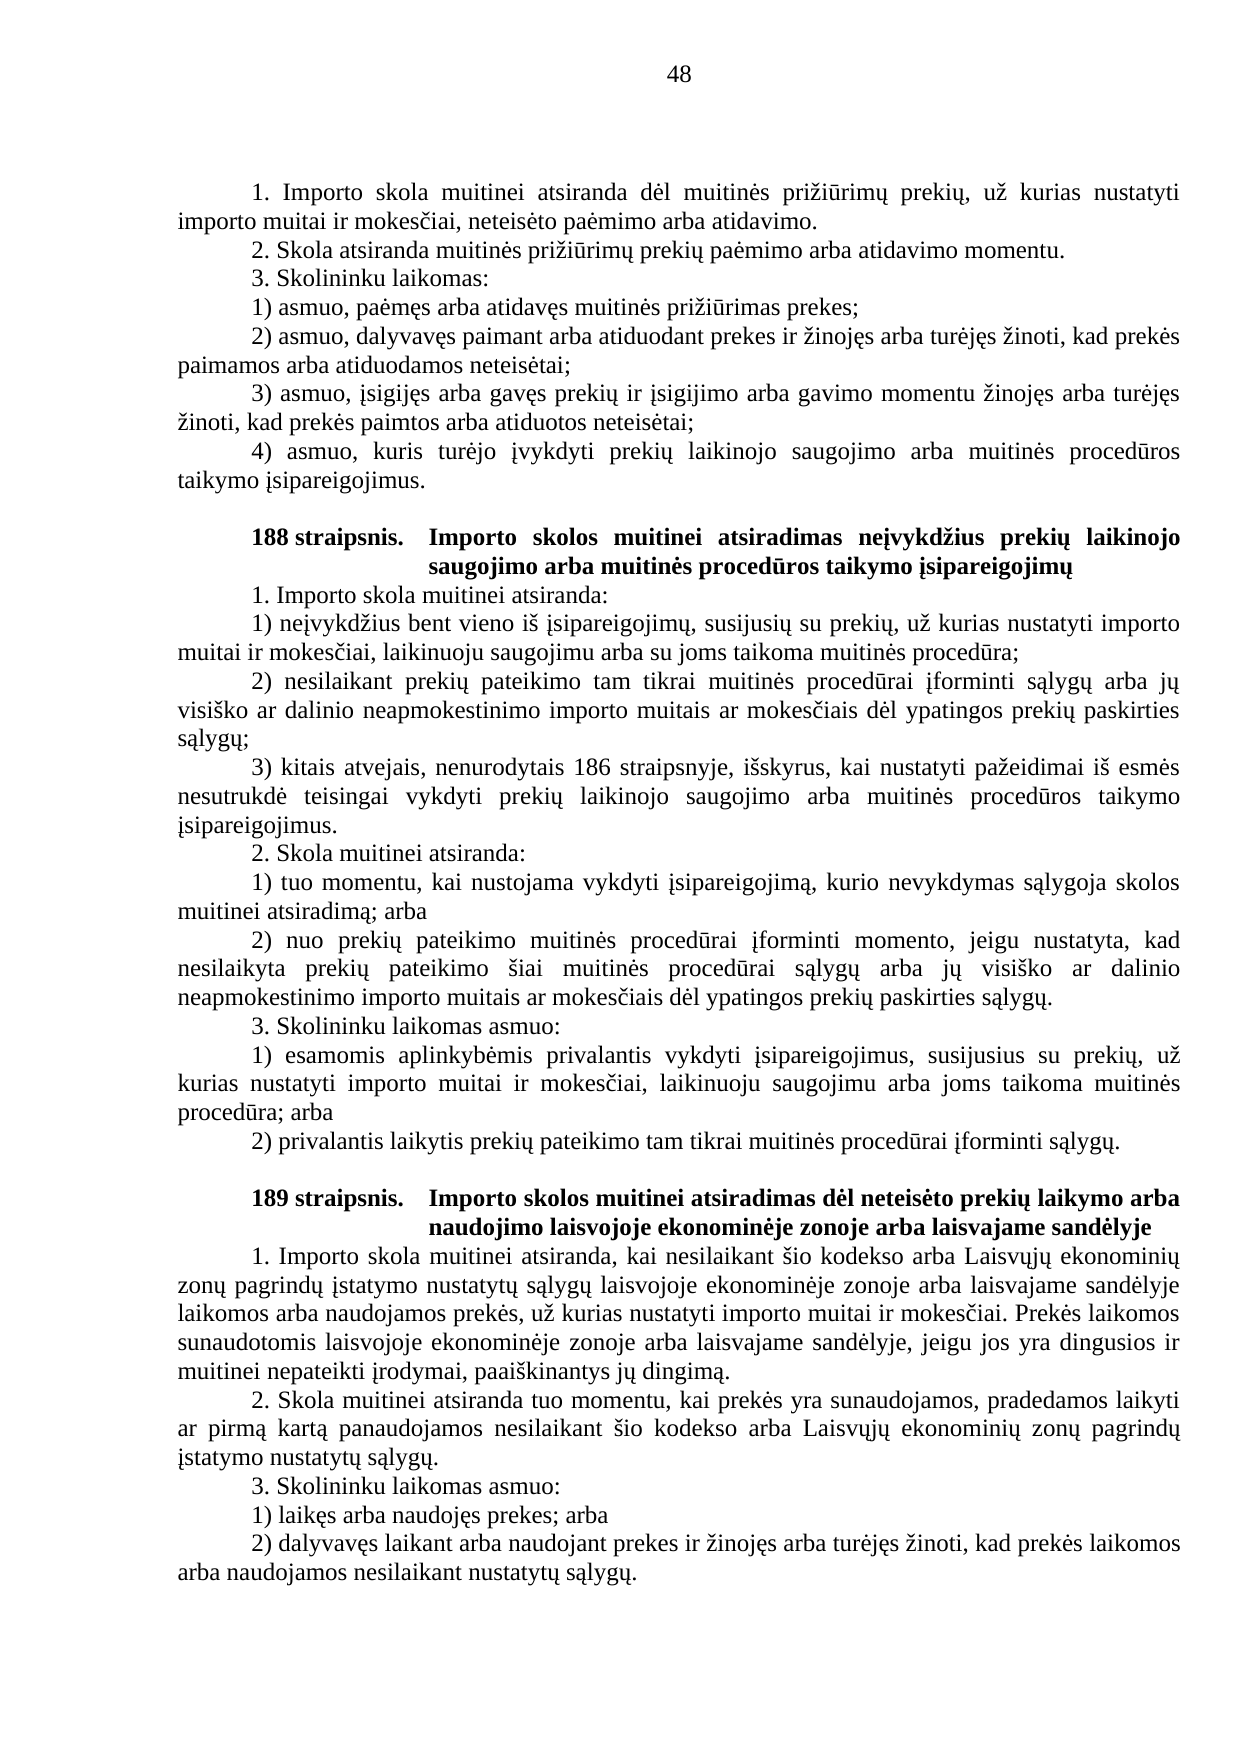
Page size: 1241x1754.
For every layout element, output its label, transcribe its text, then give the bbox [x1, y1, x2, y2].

text 3) kitais atvejais, nenurodytais 186 straipsnyje, išskyrus, kai nustatyti pažeidimai iš esmės nesutrukdė teisingai vykdyti prekių laikinojo saugojimo arba muitinės procedūros taikymo įsipareigojimus. [177, 752, 1181, 838]
text 1. Importo skola muitinei atsiranda dėl muitinės prižiūrimų prekių, už kurias nustatyti importo muitai ir mokesčiai, neteisėto paėmimo arba atidavimo. [177, 177, 1181, 235]
text 1) esamomis aplinkybėmis privalantis vykdyti įsipareigojimus, susijusius su prekių, už kurias nustatyti importo muitai ir mokesčiai, laikinuoju saugojimu arba joms taikoma muitinės procedūra; arba [177, 1040, 1181, 1126]
text 3. Skolininku laikomas asmuo: [177, 1471, 1181, 1500]
text 188 straipsnis. Importo skolos muitinei atsiradimas neįvykdžius prekių laikinojo saugojimo arba muitinės procedūros taikymo įsipareigojimų [251, 522, 1181, 580]
text 1) neįvykdžius bent vieno iš įsipareigojimų, susijusių su prekių, už kurias nustatyti importo muitai ir mokesčiai, laikinuoju saugojimu arba su joms taikoma muitinės procedūra; [177, 608, 1181, 666]
text 2) asmuo, dalyvavęs paimant arba atiduodant prekes ir žinojęs arba turėjęs žinoti, kad prekės paimamos arba atiduodamos neteisėtai; [177, 321, 1181, 378]
text 2. Skola atsiranda muitinės prižiūrimų prekių paėmimo arba atidavimo momentu. [177, 235, 1181, 263]
text 1) laikęs arba naudojęs prekes; arba [177, 1500, 1181, 1528]
text 2) privalantis laikytis prekių pateikimo tam tikrai muitinės procedūrai įforminti sąlygų. [177, 1126, 1181, 1155]
text 4) asmuo, kuris turėjo įvykdyti prekių laikinojo saugojimo arba muitinės procedūros taikymo įsipareigojimus. [177, 436, 1181, 493]
text 2) nuo prekių pateikimo muitinės procedūrai įforminti momento, jeigu nustatyta, kad nesilaikyta prekių pateikimo šiai muitinės procedūrai sąlygų arba jų visiško ar dalinio neapmokestinimo importo muitais ar mokesčiais dėl ypatingos prekių paskirties sąlygų. [177, 925, 1181, 1011]
text 2) dalyvavęs laikant arba naudojant prekes ir žinojęs arba turėjęs žinoti, kad prekės laikomos arba naudojamos nesilaikant nustatytų sąlygų. [177, 1528, 1181, 1586]
text 1) asmuo, paėmęs arba atidavęs muitinės prižiūrimas prekes; [177, 292, 1181, 321]
text 1) tuo momentu, kai nustojama vykdyti įsipareigojimą, kurio nevykdymas sąlygoja skolos muitinei atsiradimą; arba [177, 867, 1181, 925]
text 2) nesilaikant prekių pateikimo tam tikrai muitinės procedūrai įforminti sąlygų arba jų visiško ar dalinio neapmokestinimo importo muitais ar mokesčiais dėl ypatingos prekių paskirties sąlygų; [177, 666, 1181, 752]
text 2. Skola muitinei atsiranda tuo momentu, kai prekės yra sunaudojamos, pradedamos laikyti ar pirmą kartą panaudojamos nesilaikant šio kodekso arba Laisvųjų ekonominių zonų pagrindų įstatymo nustatytų sąlygų. [177, 1385, 1181, 1471]
text 1. Importo skola muitinei atsiranda, kai nesilaikant šio kodekso arba Laisvųjų ekonominių zonų pagrindų įstatymo nustatytų sąlygų laisvojoje ekonominėje zonoje arba laisvajame sandėlyje laikomos arba naudojamos prekės, už kurias nustatyti importo muitai ir mokesčiai. Prekės laikomos sunaudotomis laisvojoje ekonominėje zonoje arba laisvajame sandėlyje, jeigu jos yra dingusios ir muitinei nepateikti įrodymai, paaiškinantys jų dingimą. [177, 1241, 1181, 1385]
text 189 straipsnis. Importo skolos muitinei atsiradimas dėl neteisėto prekių laikymo arba naudojimo laisvojoje ekonominėje zonoje arba laisvajame sandėlyje [251, 1183, 1181, 1241]
text 2. Skola muitinei atsiranda: [177, 838, 1181, 867]
text 3. Skolininku laikomas asmuo: [177, 1011, 1181, 1040]
text 3) asmuo, įsigijęs arba gavęs prekių ir įsigijimo arba gavimo momentu žinojęs arba turėjęs žinoti, kad prekės paimtos arba atiduotos neteisėtai; [177, 378, 1181, 436]
text 1. Importo skola muitinei atsiranda: [177, 580, 1181, 608]
text 3. Skolininku laikomas: [177, 263, 1181, 292]
